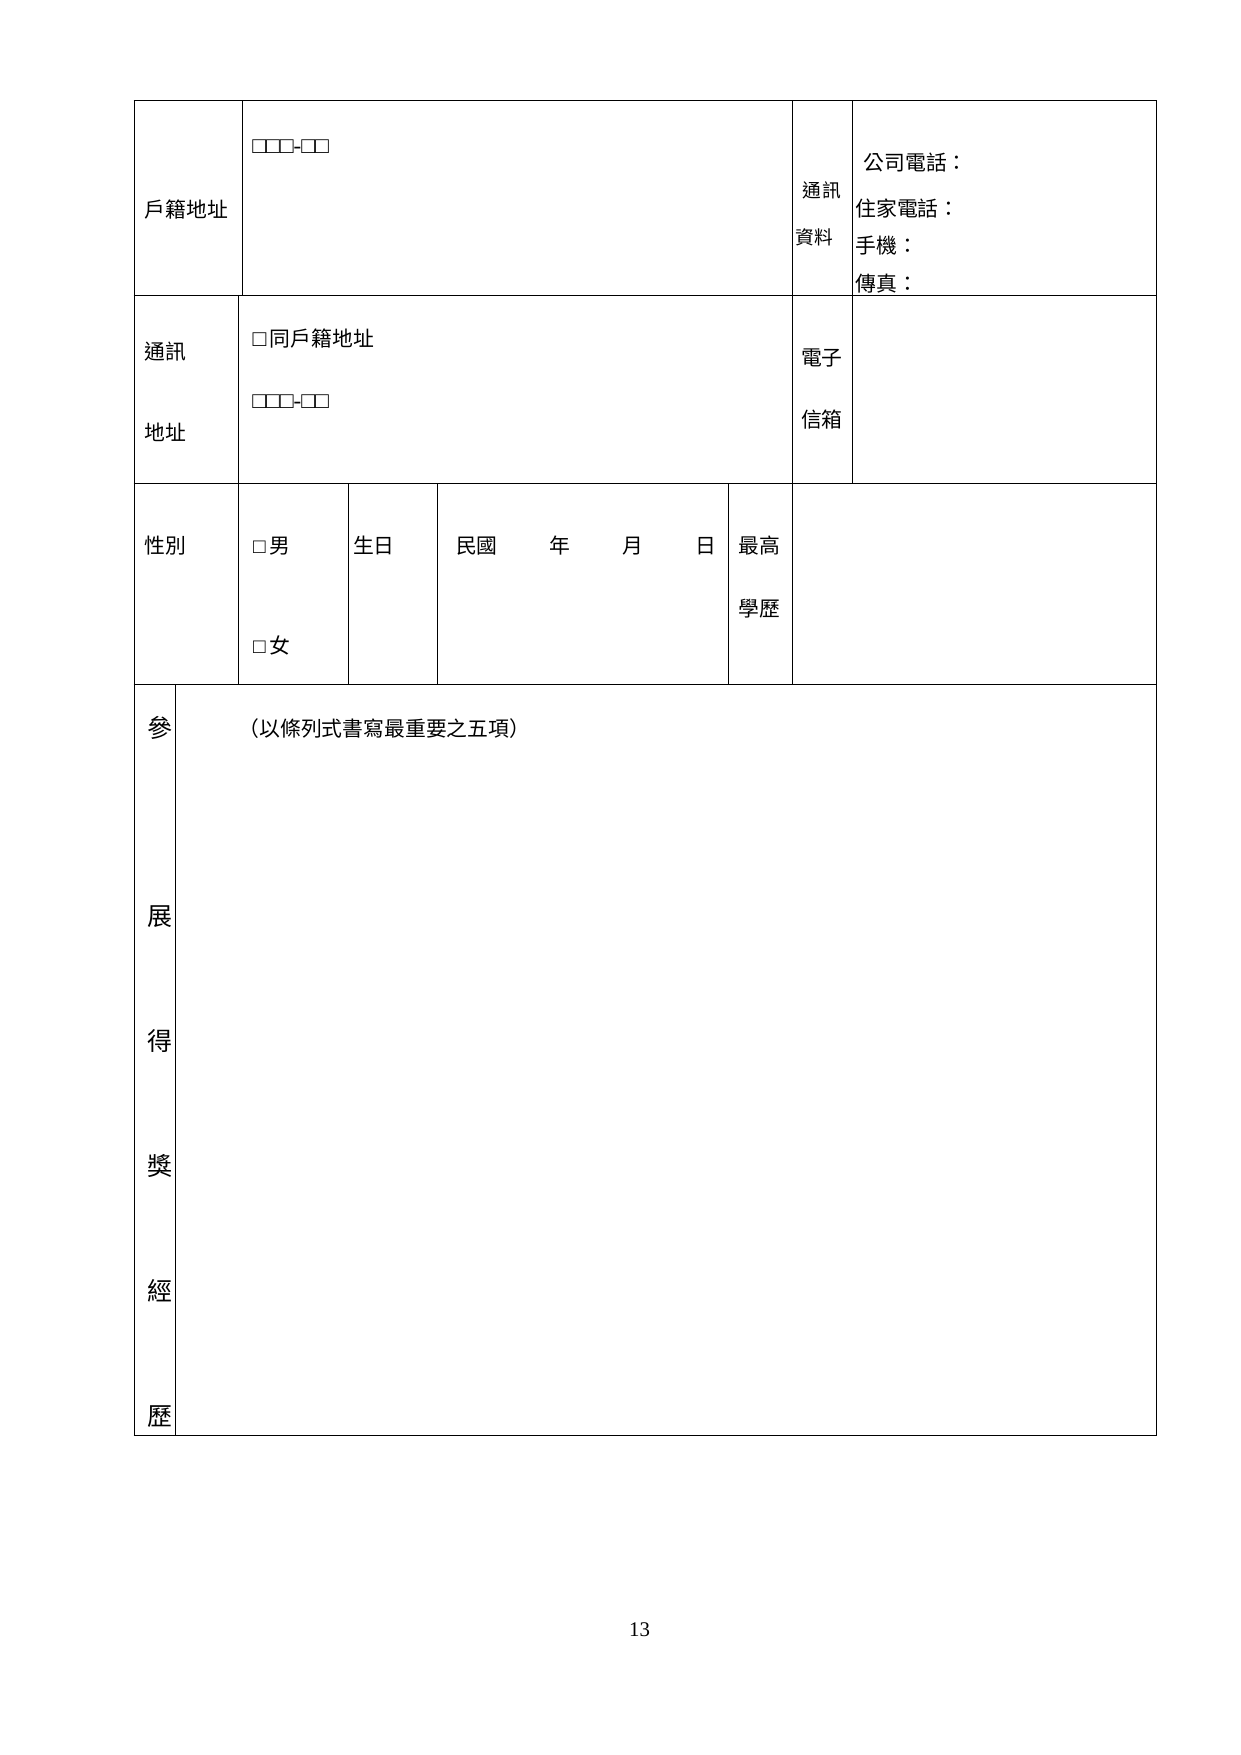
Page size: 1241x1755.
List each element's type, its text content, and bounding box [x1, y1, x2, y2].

table_cell [793, 484, 1156, 684]
table_cell □□□-□□ [243, 101, 792, 295]
table_cell 戶籍地址 [135, 101, 242, 295]
table_cell 生日 [349, 484, 437, 684]
table_cell 最高學歷 [729, 484, 792, 684]
table_cell □同戶籍地址 □□□-□□ [239, 296, 792, 483]
table_cell 參 展 得 獎 經 歷 [135, 685, 175, 1435]
table_cell [853, 296, 1156, 483]
table_cell 電子信箱 [793, 296, 852, 483]
table_cell 通訊 地址 [135, 296, 238, 483]
table_cell □男 □女 [239, 484, 348, 684]
table_cell 民國 年 月 日 [438, 484, 728, 684]
table_cell 性別 [135, 484, 238, 684]
table_cell 公司電話： 住家電話： 手機： 傳真： [853, 101, 1156, 295]
table_cell 通訊 資料 [793, 101, 852, 295]
table_cell （以條列式書寫最重要之五項） [176, 685, 1156, 1435]
